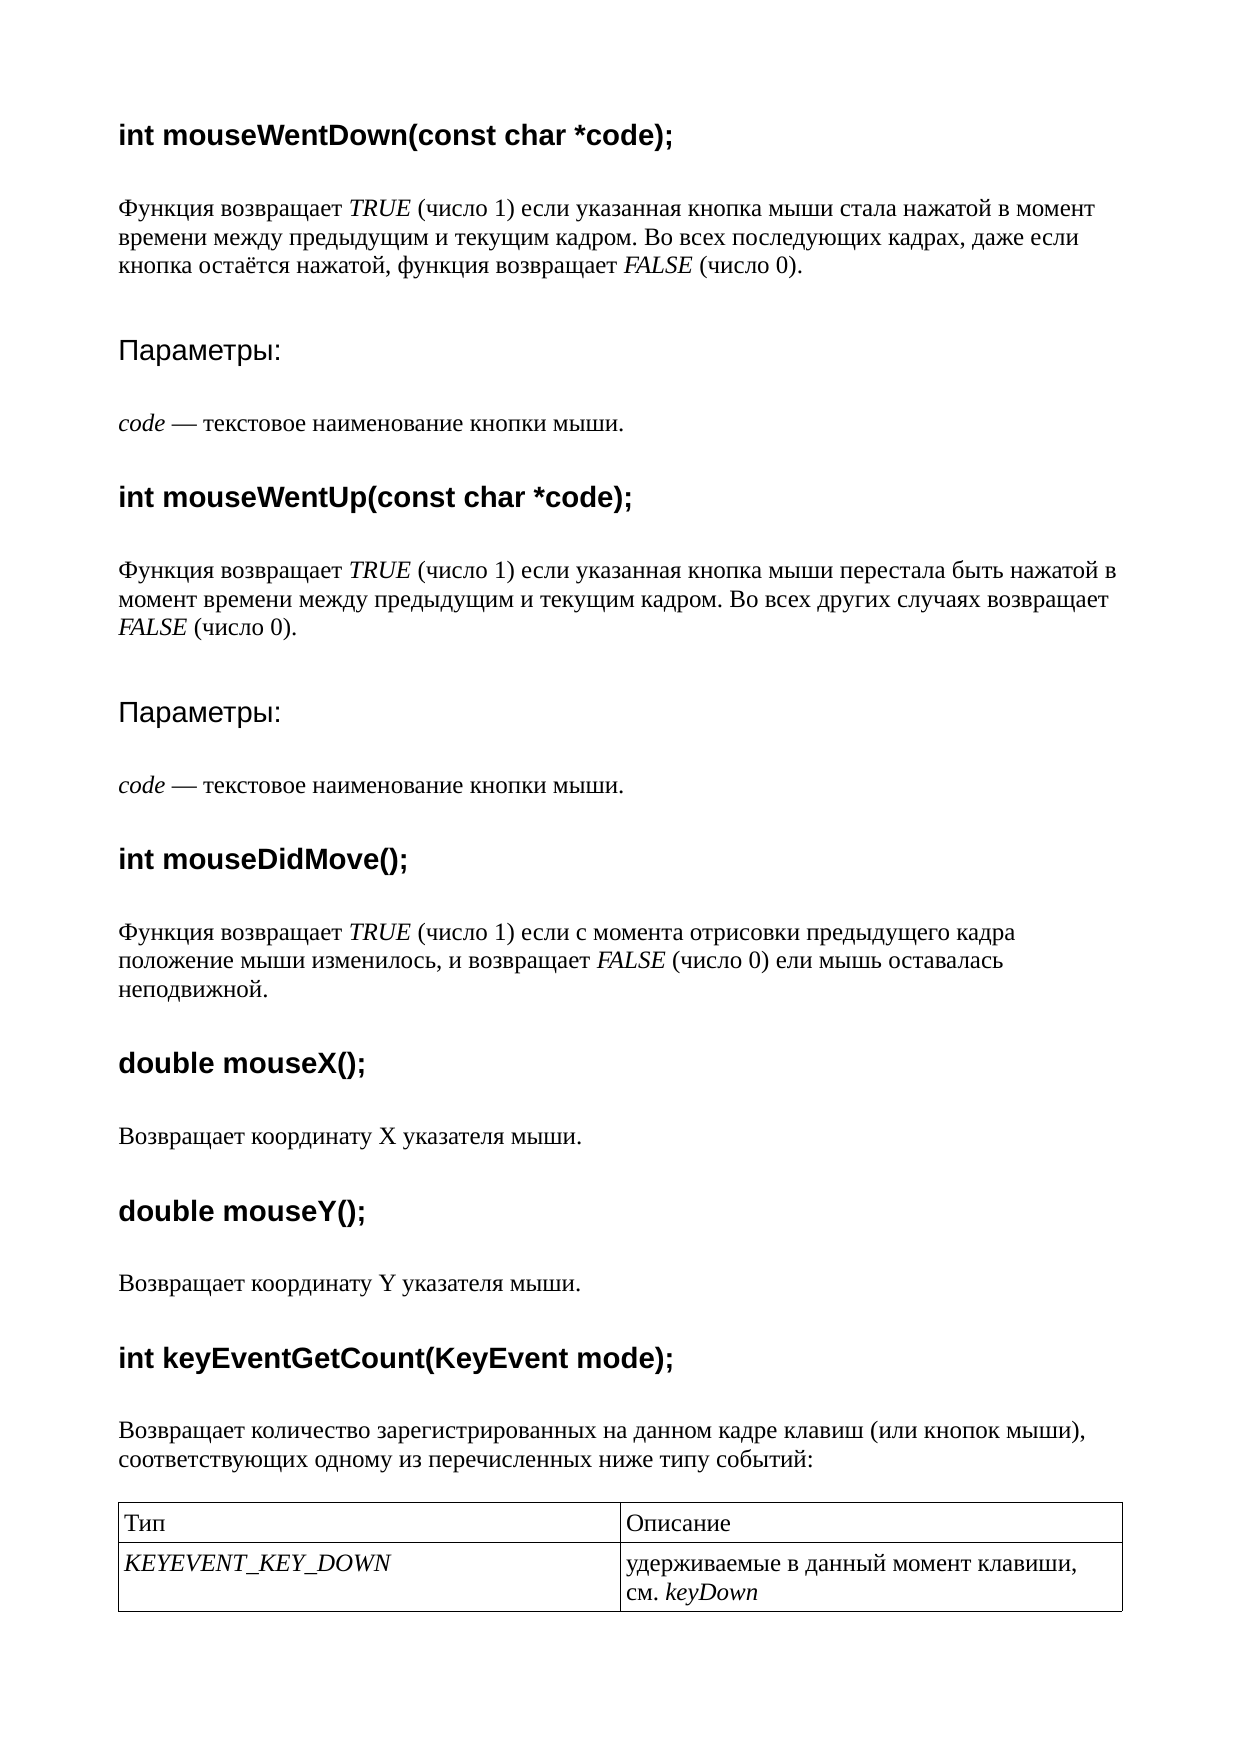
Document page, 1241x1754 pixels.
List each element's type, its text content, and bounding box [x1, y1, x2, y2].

text Возвращает координату X указателя мыши. [118, 1121, 1122, 1150]
text code — текстовое наименование кнопки мыши. [118, 770, 1122, 798]
subtitle double mouseX(); [118, 1046, 1122, 1080]
table_header Тип [119, 1503, 620, 1542]
text Функция возвращает TRUE (число 1) если с момента отрисовки предыдущего кадра положение мыши изменилось, и возвращает FALSE (число 0) ели мышь оставалась неподвижной. [118, 917, 1122, 1003]
subtitle int keyEventGetCount(KeyEvent mode); [118, 1341, 1122, 1374]
text Возвращает координату Y указателя мыши. [118, 1268, 1122, 1297]
subtitle Параметры: [118, 333, 1122, 367]
text Функция возвращает TRUE (число 1) если указанная кнопка мыши перестала быть нажатой в момент времени между предыдущим и текущим кадром. Во всех других случаях возвращает FALSE (число 0). [118, 555, 1122, 641]
subtitle double mouseY(); [118, 1193, 1122, 1227]
text Функция возвращает TRUE (число 1) если указанная кнопка мыши стала нажатой в момент времени между предыдущим и текущим кадром. Во всех последующих кадрах, даже если кнопка остаётся нажатой, функция возвращает FALSE (число 0). [118, 193, 1122, 279]
subtitle Параметры: [118, 695, 1122, 728]
text code — текстовое наименование кнопки мыши. [118, 408, 1122, 437]
subtitle int mouseDidMove(); [118, 842, 1122, 876]
subtitle int mouseWentDown(const char *code); [118, 118, 1122, 152]
table_cell удерживаемые в данный момент клавиши, см. keyDown [621, 1543, 1122, 1611]
table_cell KEYEVENT_KEY_DOWN [119, 1543, 620, 1611]
text Возвращает количество зарегистрированных на данном кадре клавиш (или кнопок мыши), соответствующих одному из перечисленных ниже типу событий: [118, 1416, 1122, 1473]
subtitle int mouseWentUp(const char *code); [118, 480, 1122, 514]
table_header Описание [621, 1503, 1122, 1542]
